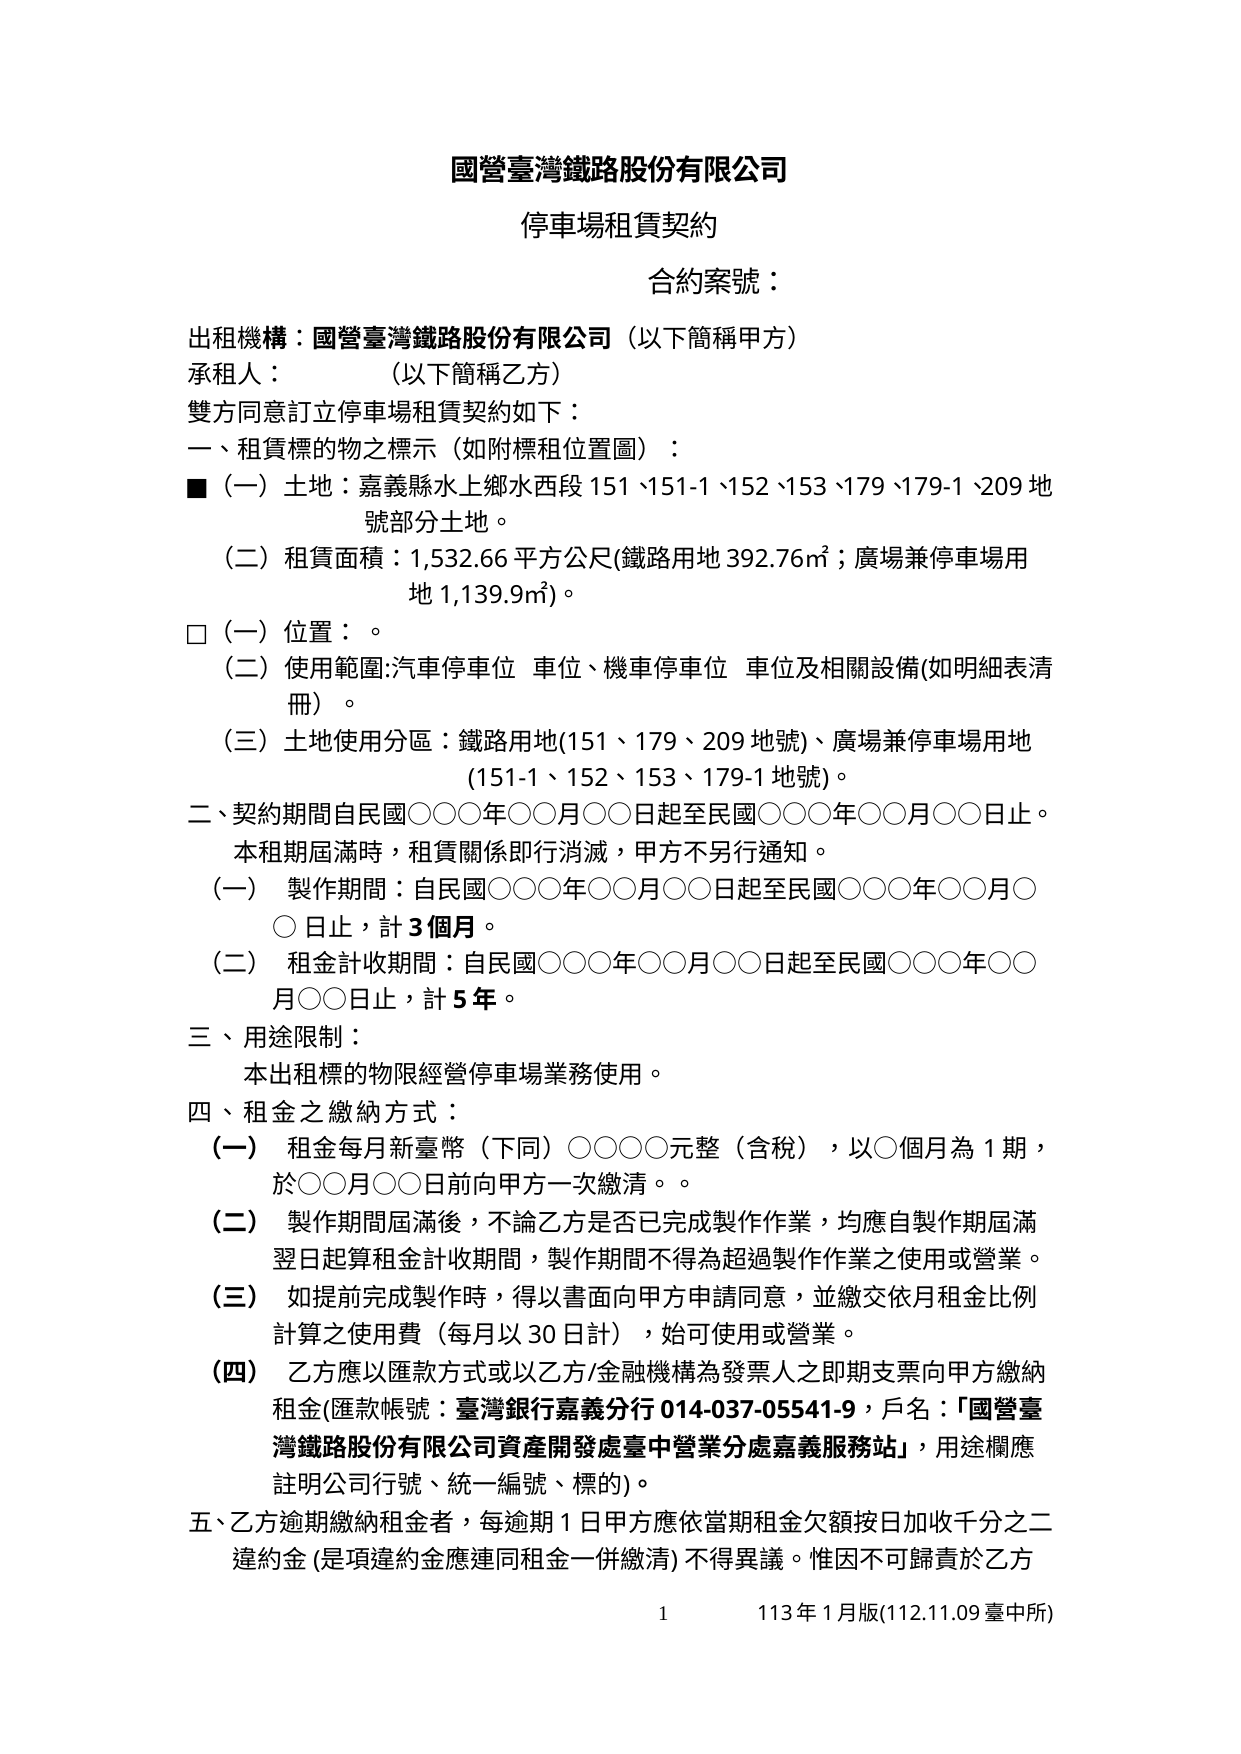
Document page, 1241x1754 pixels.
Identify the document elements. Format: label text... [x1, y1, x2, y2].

list 製作期間屆滿後，不論乙方是否已完成製作作業，均應自製作期屆滿翌日起算租金計收期間，製作期間不得為超過製作作業之使用或營業。 [198, 1201, 1047, 1276]
text 國營臺灣鐵路股份有限公司 [187, 150, 1053, 187]
text （二）使用範圍:汽車停車位 車位、機車停車位 車位及相關設備(如明細表清冊）。 [209, 649, 1053, 721]
text 承租人： （以下簡稱乙方） [187, 355, 1053, 391]
text 停車場租賃契約 [187, 206, 1053, 244]
text 雙方同意訂立停車場租賃契約如下： [187, 391, 1047, 429]
text 本出租標的物限經營停車場業務使用。 [243, 1054, 1047, 1091]
text 二、契約期間自民國○○○年○○月○○日起至民國○○○年○○月○○日止。本租期屆滿時，租賃關係即行消滅，甲方不另行通知。 [187, 794, 1053, 869]
text □（一）位置： 。 [184, 611, 1053, 649]
text 出租機構：國營臺灣鐵路股份有限公司（以下簡稱甲方） [187, 319, 1053, 355]
list 製作期間：自民國○○○年○○月○○日起至民國○○○年○○月○○ 日止，計3個月。 [198, 869, 1047, 944]
text ■（一）土地：嘉義縣水上鄉水西段151、151-1、152、153、179、179-1、209地號部分土地。 [185, 466, 1053, 539]
text （三）土地使用分區：鐵路用地(151、179、209地號)、廣場兼停車場用地(151-1、152、153、179-1地號)。 [209, 721, 1053, 794]
text 合約案號： [187, 262, 1053, 300]
list 如提前完成製作時，得以書面向甲方申請同意，並繳交依月租金比例計算之使用費（每月以30日計），始可使用或營業。 [198, 1276, 1047, 1351]
text （二）租賃面積：1,532.66平方公尺(鐵路用地392.76㎡；廣場兼停車場用地1,139.9㎡)。 [209, 539, 1053, 611]
list 租金每月新臺幣（下同）○○○○元整（含稅），以○個月為1期，於○○月○○日前向甲方一次繳清。。 [198, 1129, 1053, 1201]
text 一、租賃標的物之標示（如附標租位置圖）： [187, 429, 1047, 466]
text 五、乙方逾期繳納租金者，每逾期1日甲方應依當期租金欠額按日加收千分之二違約金 (是項違約金應連同租金一併繳清) 不得異議。惟因不可歸責於乙方 [188, 1501, 1053, 1576]
text 四、租金之繳納方式： [187, 1091, 1053, 1129]
text 三、用途限制： [187, 1016, 1053, 1054]
list 乙方應以匯款方式或以乙方/金融機構為發票人之即期支票向甲方繳納租金(匯款帳號：臺灣銀行嘉義分行014-037-05541-9，戶名：「國營臺灣鐵路股份有限公司資產開發處臺中營業分處嘉義服務站」，用途欄應註明公司行號、統一編號、標的)。 [198, 1351, 1047, 1501]
list 租金計收期間：自民國○○○年○○月○○日起至民國○○○年○○月○○日止，計5年。 [198, 944, 1053, 1016]
